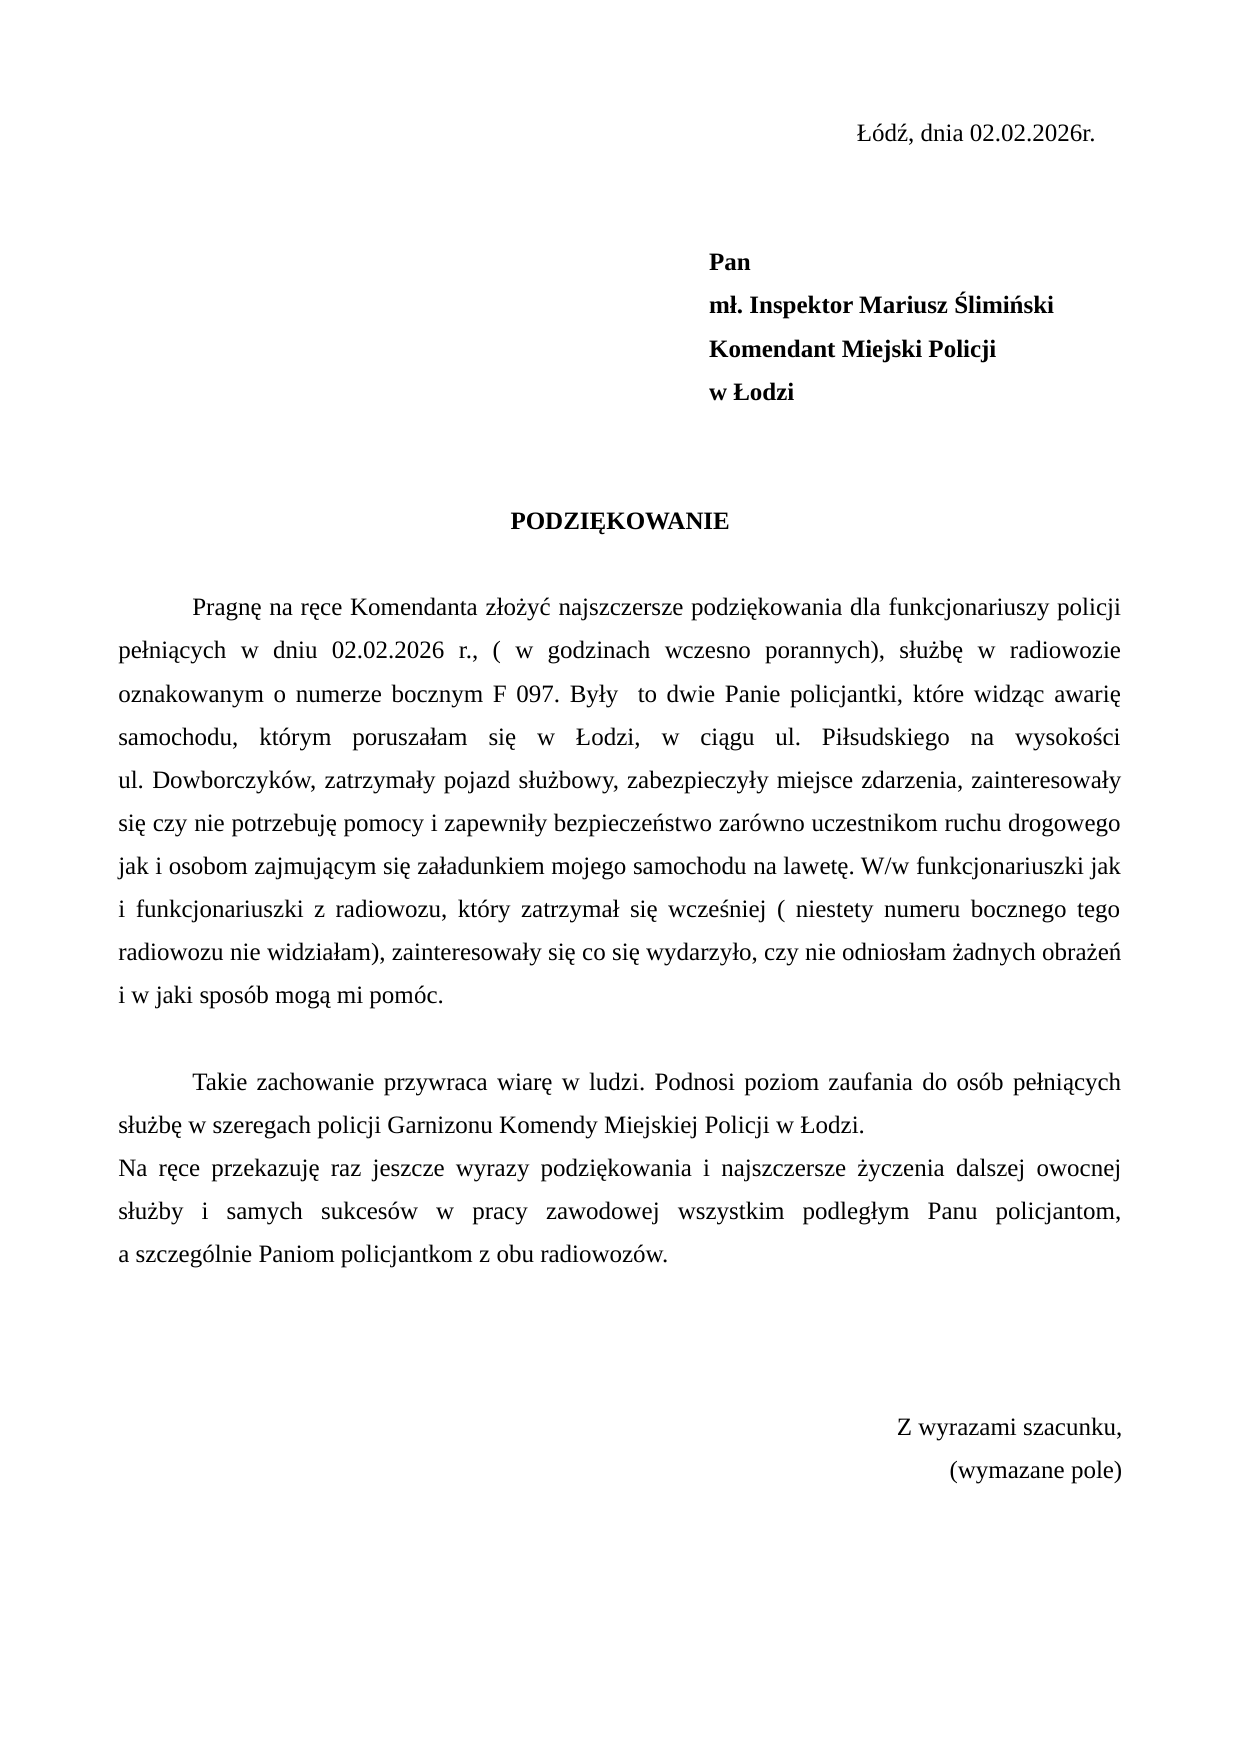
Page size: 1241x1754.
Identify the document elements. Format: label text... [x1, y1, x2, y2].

text Takie zachowanie przywraca wiarę w ludzi. Podnosi poziom zaufania do osób pełniących służbę w szeregach policji Garnizonu Komendy Miejskiej Policji w Łodzi. [118, 1067, 1122, 1139]
text mł. Inspektor Mariusz Ślimiński [118, 291, 1122, 319]
text Komendant Miejski Policji [118, 334, 1122, 362]
text Na ręce przekazuję raz jeszcze wyrazy podziękowania i najszczersze życzenia dalszej owocnej służby i samych sukcesów w pracy zawodowej wszystkim podległym Panu policjantom, a szczególnie Paniom policjantkom z obu radiowozów. [118, 1153, 1122, 1268]
text PODZIĘKOWANIE [118, 506, 1122, 535]
text Pan [118, 247, 1122, 276]
text Z wyrazami szacunku, [118, 1412, 1122, 1441]
text w Łodzi [118, 377, 1122, 406]
text Pragnę na ręce Komendanta złożyć najszczersze podziękowania dla funkcjonariuszy policji pełniących w dniu 02.02.2026 r., ( w godzinach wczesno porannych), służbę w radiowozie oznakowanym o numerze bocznym F 097. Były to dwie Panie policjantki, które widząc awarię samochodu, którym poruszałam się w Łodzi, w ciągu ul. Piłsudskiego na wysokości ul. Dowborczyków, zatrzymały pojazd służbowy, zabezpieczyły miejsce zdarzenia, zainteresowały się czy nie potrzebuję pomocy i zapewniły bezpieczeństwo zarówno uczestnikom ruchu drogowego jak i osobom zajmującym się załadunkiem mojego samochodu na lawetę. W/w funkcjonariuszki jak i funkcjonariuszki z radiowozu, który zatrzymał się wcześniej ( niestety numeru bocznego tego radiowozu nie widziałam), zainteresowały się co się wydarzyło, czy nie odniosłam żadnych obrażeń i w jaki sposób mogą mi pomóc. [118, 592, 1122, 1009]
text (wymazane pole) [118, 1455, 1122, 1484]
text Łódź, dnia 02.02.2026r. [118, 118, 1122, 147]
